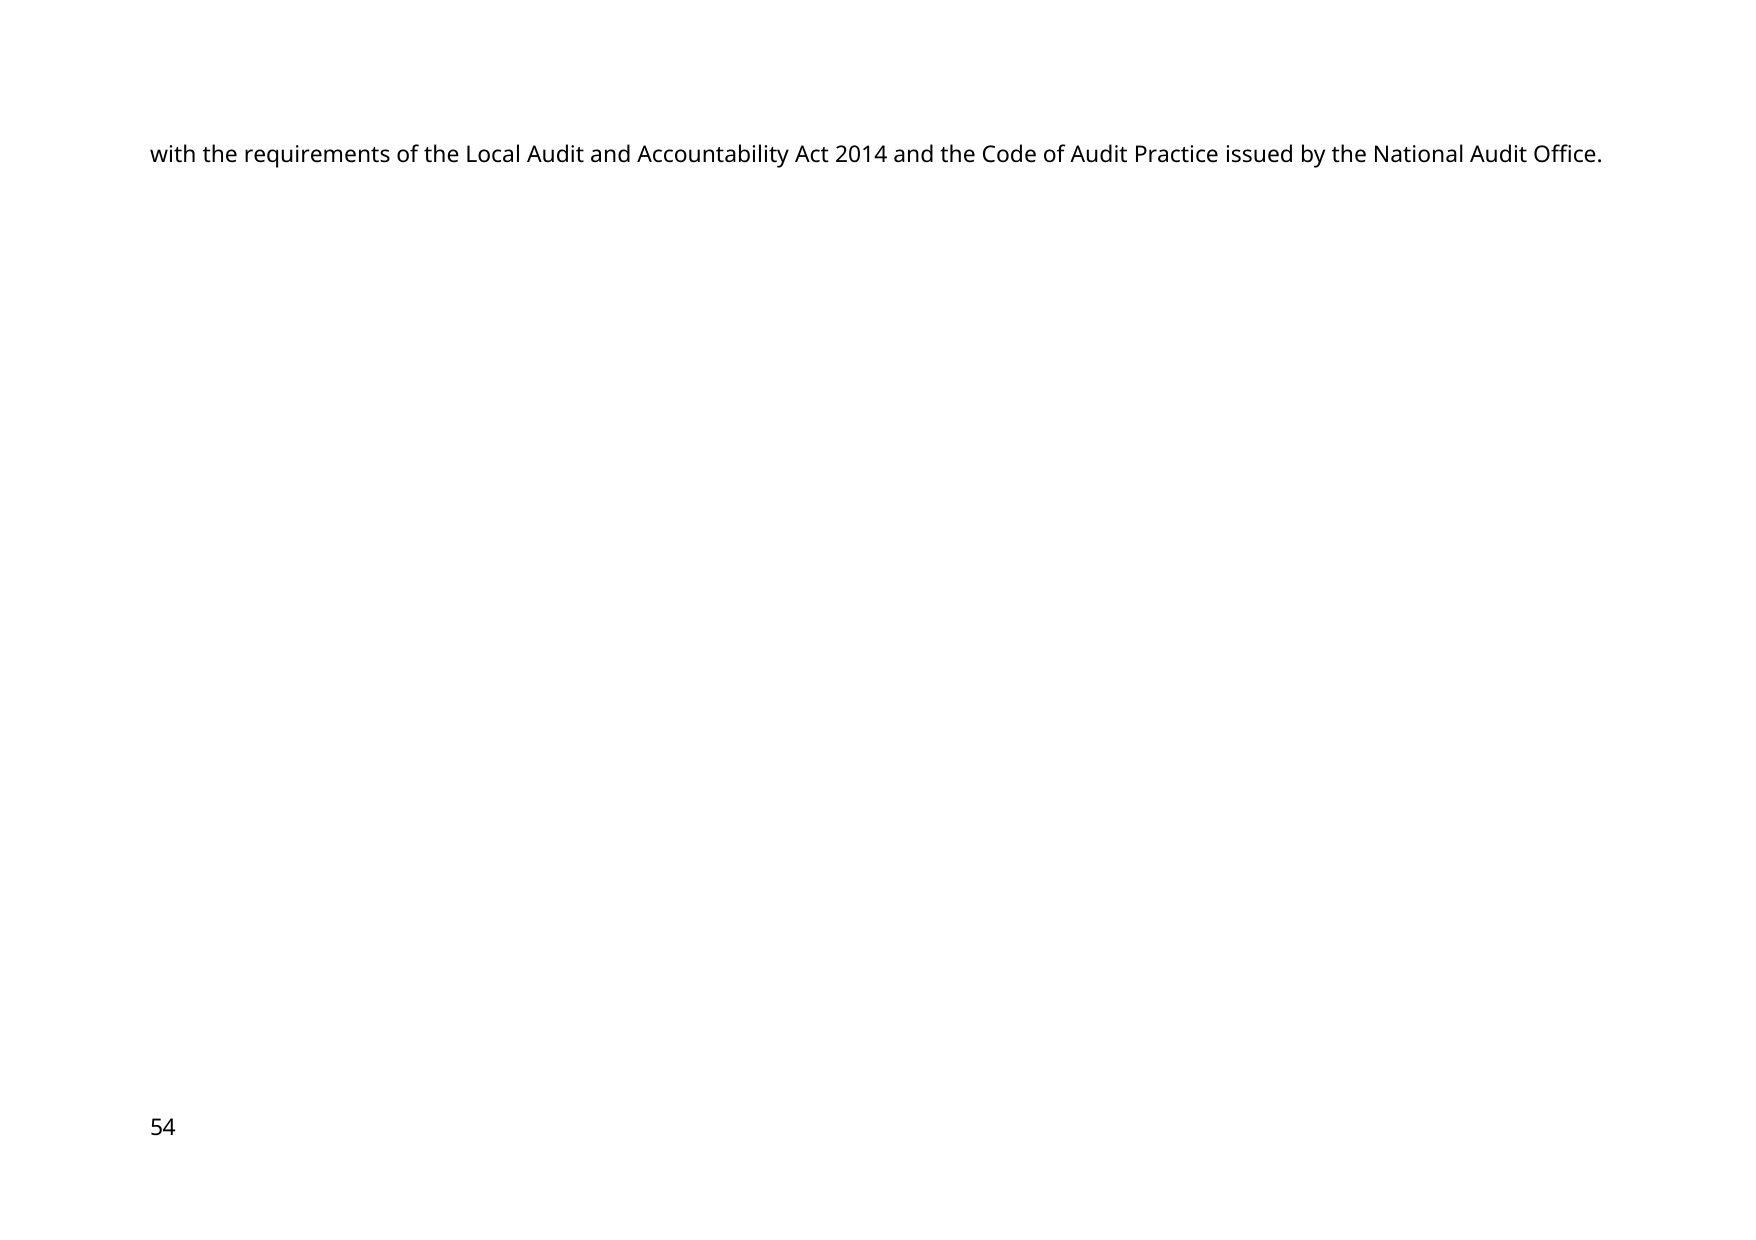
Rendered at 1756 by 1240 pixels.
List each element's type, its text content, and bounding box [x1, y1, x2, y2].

text with the requirements of the Local Audit and Accountability Act 2014 and the Code of Audit Practice issued by the National Audit Office. [150, 137, 1618, 169]
